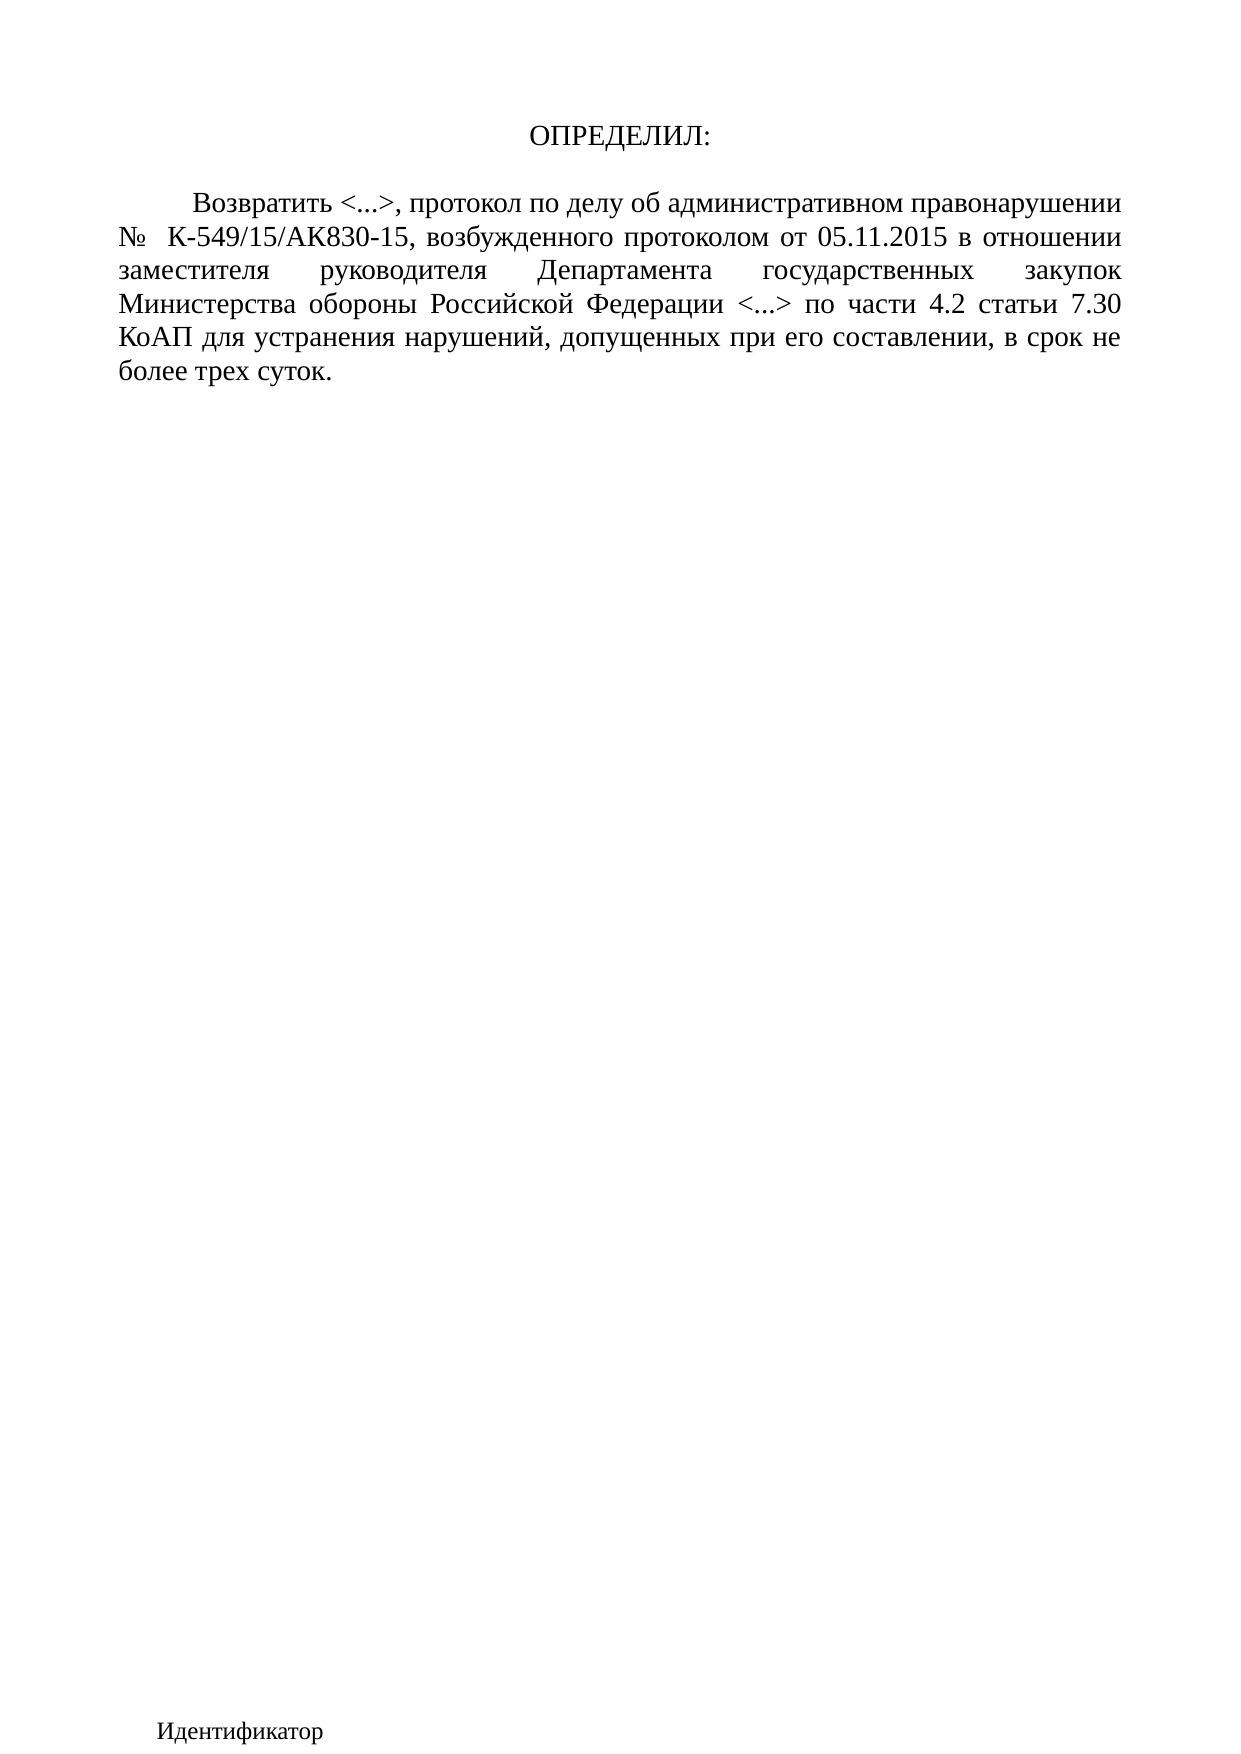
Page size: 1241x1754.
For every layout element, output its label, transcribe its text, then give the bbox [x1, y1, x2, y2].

text ОПРЕДЕЛИЛ: [118, 118, 1122, 152]
text Возвратить <...>, протокол по делу об административном правонарушении № К-549/15/АК830-15, возбужденного протоколом от 05.11.2015 в отношении заместителя руководителя Департамента государственных закупок Министерства обороны Российской Федерации <...> по части 4.2 статьи 7.30 КоАП для устранения нарушений, допущенных при его составлении, в срок не более трех суток. [118, 185, 1122, 386]
